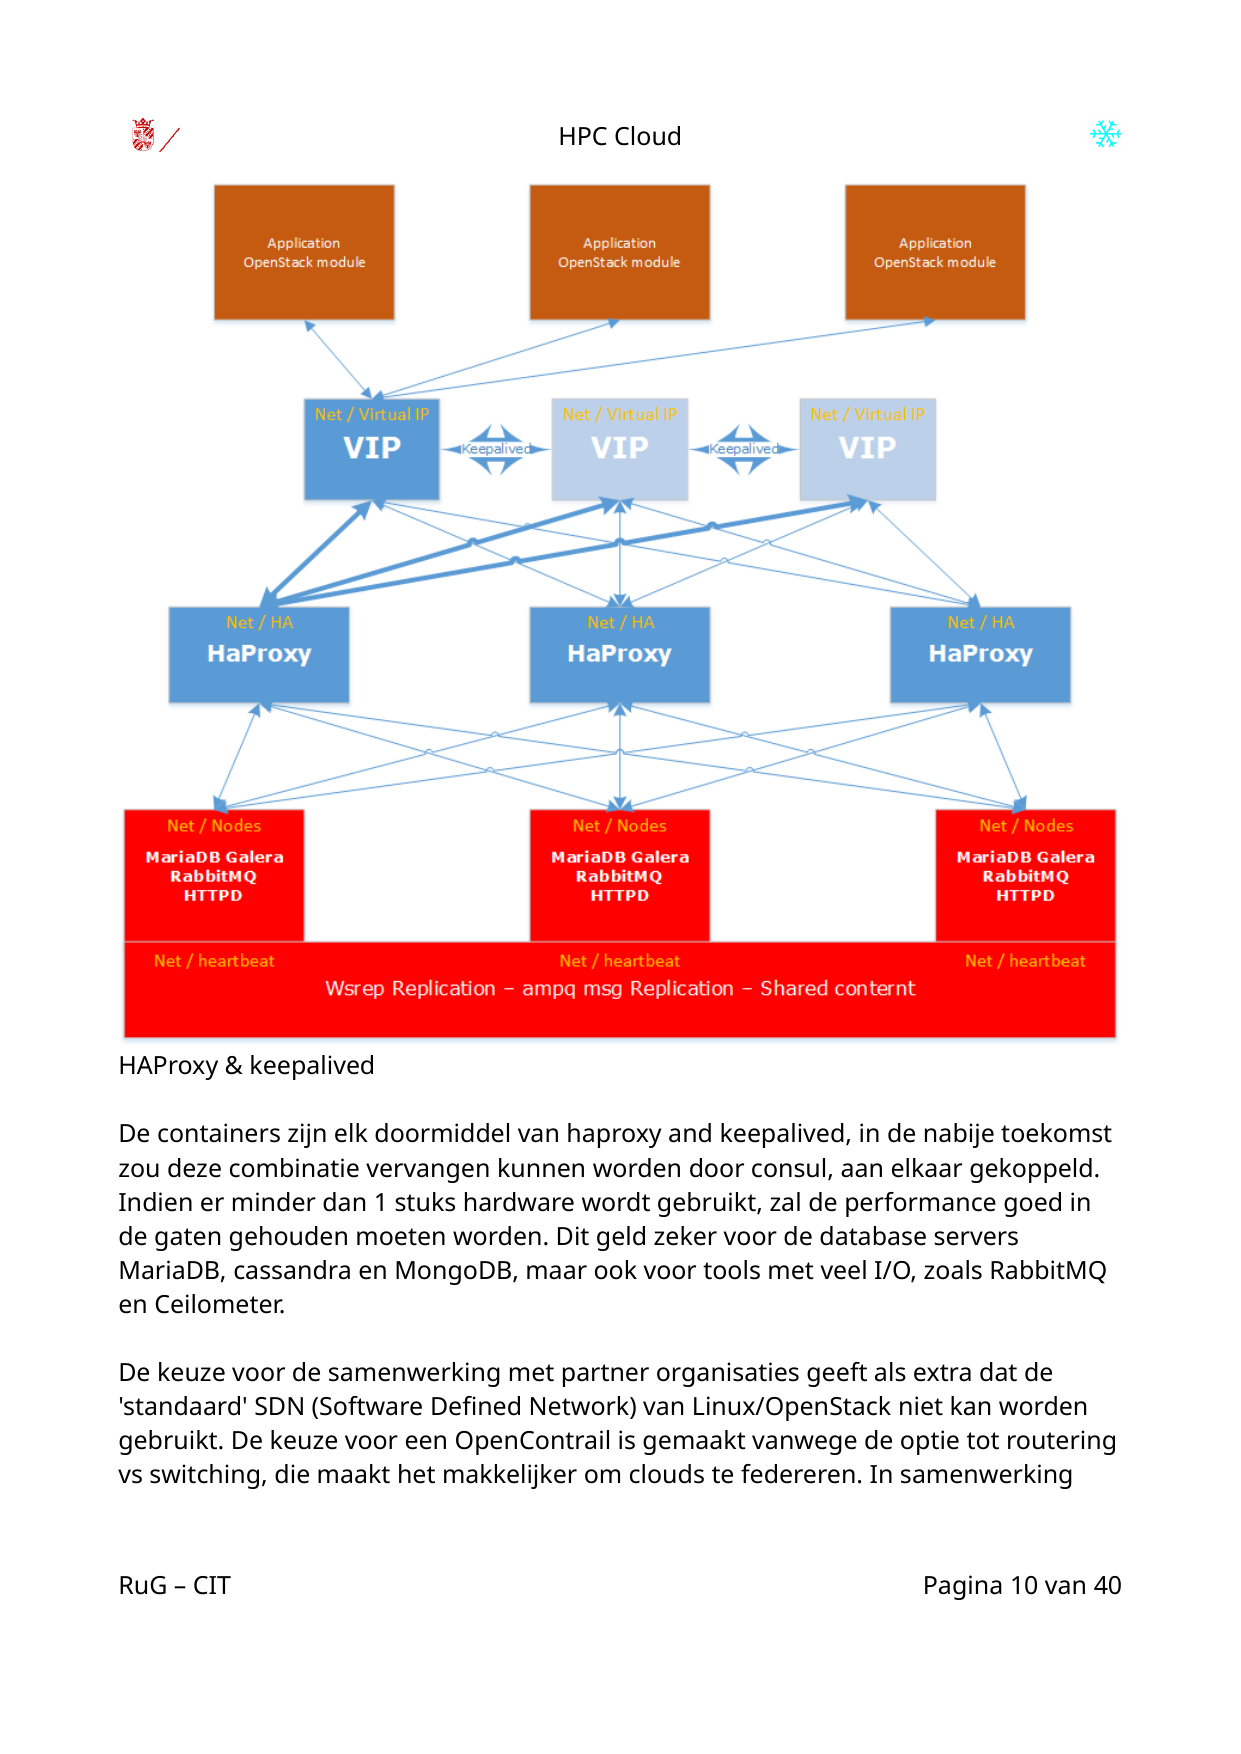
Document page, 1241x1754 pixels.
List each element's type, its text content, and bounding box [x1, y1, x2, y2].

text De keuze voor de samenwerking met partner organisaties geeft als extra dat de 'standaard' SDN (Software Defined Network) van Linux/OpenStack niet kan worden gebruikt. De keuze voor een OpenContrail is gemaakt vanwege de optie tot routering vs switching, die maakt het makkelijker om clouds te federeren. In samenwerking [118, 1354, 1122, 1491]
picture [1087, 118, 1123, 150]
picture [118, 181, 1123, 1048]
text HAProxy & keepalived [118, 1048, 1122, 1082]
text De containers zijn elk doormiddel van haproxy and keepalived, in de nabije toekomst zou deze combinatie vervangen kunnen worden door consul, aan elkaar gekoppeld. Indien er minder dan 1 stuks hardware wordt gebruikt, zal de performance goed in de gaten gehouden moeten worden. Dit geld zeker voor de database servers MariaDB, cassandra en MongoDB, maar ook voor tools met veel I/O, zoals RabbitMQ en Ceilometer. [118, 1116, 1122, 1321]
picture [132, 118, 182, 152]
